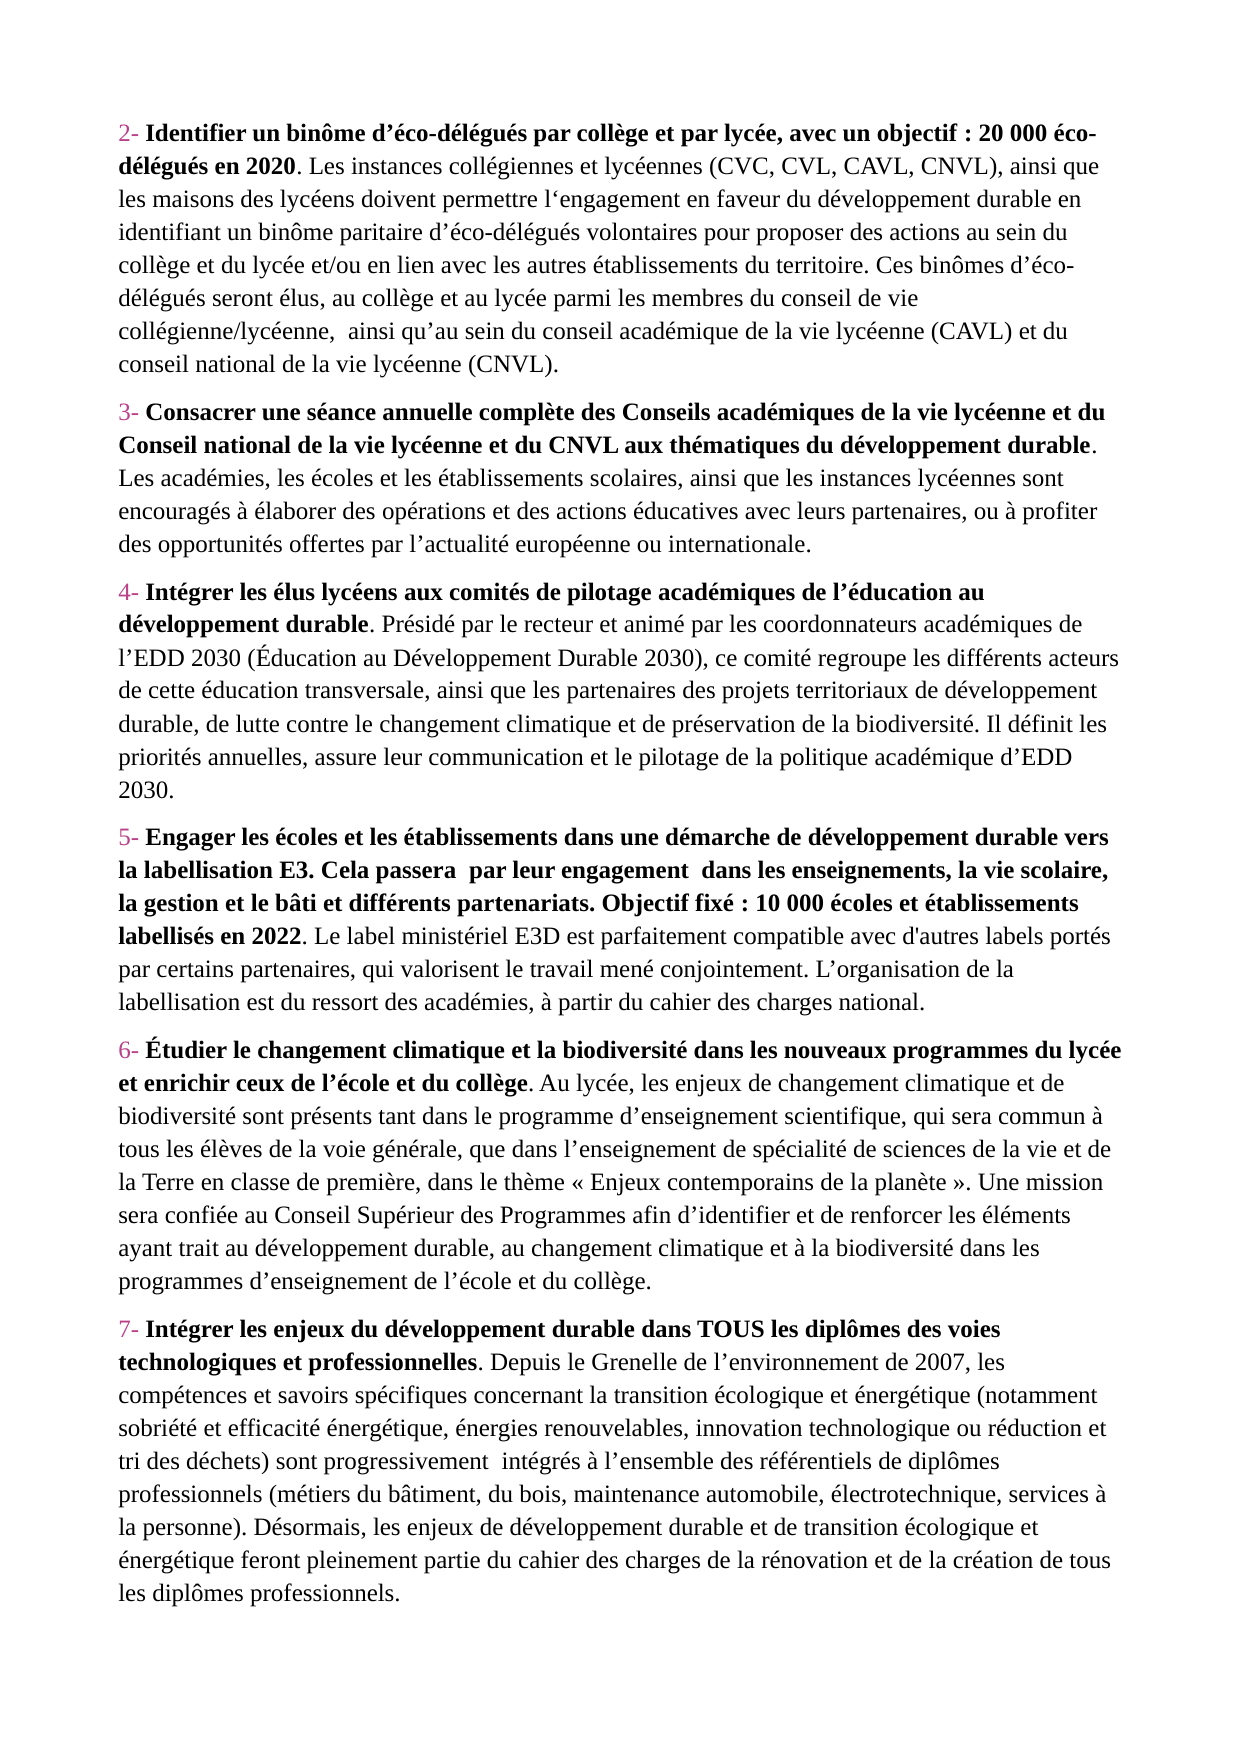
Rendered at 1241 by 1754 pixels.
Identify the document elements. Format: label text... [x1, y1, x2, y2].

text 2- Identifier un binôme d’éco-délégués par collège et par lycée, avec un objectif : 20 000 éco-délégués en 2020. Les instances collégiennes et lycéennes (CVC, CVL, CAVL, CNVL), ainsi que les maisons des lycéens doivent permettre l‘engagement en faveur du développement durable en identifiant un binôme paritaire d’éco-délégués volontaires pour proposer des actions au sein du collège et du lycée et/ou en lien avec les autres établissements du territoire. Ces binômes d’éco-délégués seront élus, au collège et au lycée parmi les membres du conseil de vie collégienne/lycéenne, ainsi qu’au sein du conseil académique de la vie lycéenne (CAVL) et du conseil national de la vie lycéenne (CNVL). [118, 118, 1122, 378]
text 5- Engager les écoles et les établissements dans une démarche de développement durable vers la labellisation E3. Cela passera par leur engagement dans les enseignements, la vie scolaire, la gestion et le bâti et différents partenariats. Objectif fixé : 10 000 écoles et établissements labellisés en 2022. Le label ministériel E3D est parfaitement compatible avec d'autres labels portés par certains partenaires, qui valorisent le travail mené conjointement. L’organisation de la labellisation est du ressort des académies, à partir du cahier des charges national. [118, 822, 1122, 1016]
text 4- Intégrer les élus lycéens aux comités de pilotage académiques de l’éducation au développement durable. Présidé par le recteur et animé par les coordonnateurs académiques de l’EDD 2030 (Éducation au Développement Durable 2030), ce comité regroupe les différents acteurs de cette éducation transversale, ainsi que les partenaires des projets territoriaux de développement durable, de lutte contre le changement climatique et de préservation de la biodiversité. Il définit les priorités annuelles, assure leur communication et le pilotage de la politique académique d’EDD 2030. [118, 577, 1122, 803]
text 3- Consacrer une séance annuelle complète des Conseils académiques de la vie lycéenne et du Conseil national de la vie lycéenne et du CNVL aux thématiques du développement durable. Les académies, les écoles et les établissements scolaires, ainsi que les instances lycéennes sont encouragés à élaborer des opérations et des actions éducatives avec leurs partenaires, ou à profiter des opportunités offertes par l’actualité européenne ou internationale. [118, 397, 1122, 558]
text 7- Intégrer les enjeux du développement durable dans TOUS les diplômes des voies technologiques et professionnelles. Depuis le Grenelle de l’environnement de 2007, les compétences et savoirs spécifiques concernant la transition écologique et énergétique (notamment sobriété et efficacité énergétique, énergies renouvelables, innovation technologique ou réduction et tri des déchets) sont progressivement intégrés à l’ensemble des référentiels de diplômes professionnels (métiers du bâtiment, du bois, maintenance automobile, électrotechnique, services à la personne). Désormais, les enjeux de développement durable et de transition écologique et énergétique feront pleinement partie du cahier des charges de la rénovation et de la création de tous les diplômes professionnels. [118, 1314, 1122, 1607]
text 6- Étudier le changement climatique et la biodiversité dans les nouveaux programmes du lycée et enrichir ceux de l’école et du collège. Au lycée, les enjeux de changement climatique et de biodiversité sont présents tant dans le programme d’enseignement scientifique, qui sera commun à tous les élèves de la voie générale, que dans l’enseignement de spécialité de sciences de la vie et de la Terre en classe de première, dans le thème « Enjeux contemporains de la planète ». Une mission sera confiée au Conseil Supérieur des Programmes afin d’identifier et de renforcer les éléments ayant trait au développement durable, au changement climatique et à la biodiversité dans les programmes d’enseignement de l’école et du collège. [118, 1035, 1122, 1295]
